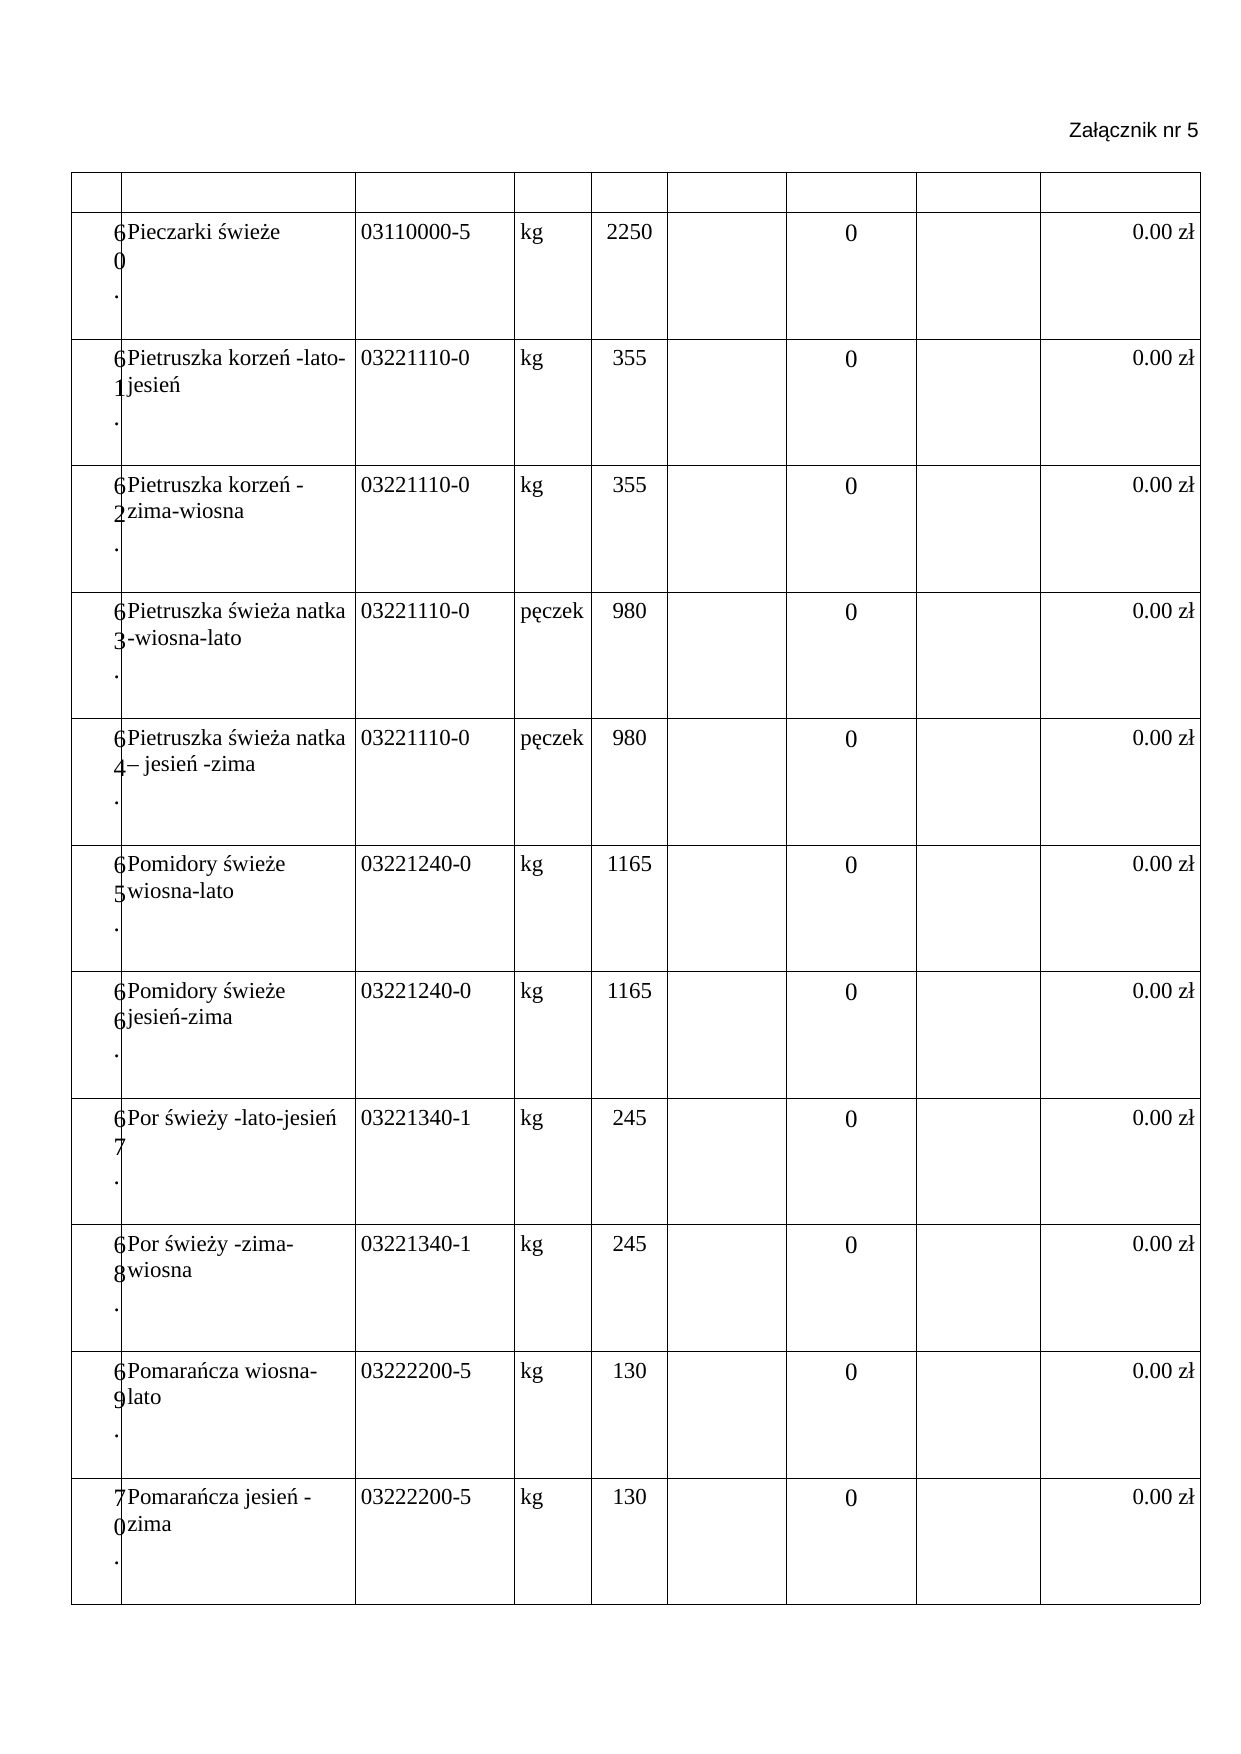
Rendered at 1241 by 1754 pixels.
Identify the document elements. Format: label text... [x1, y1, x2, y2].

table_cell [72, 213, 121, 338]
table_cell [116, 1112, 121, 1126]
table_cell [668, 1479, 786, 1604]
table_cell 0,00 zł [1041, 466, 1200, 592]
table_cell 03221110-0 [356, 340, 514, 465]
table_cell [917, 213, 1040, 338]
table_cell [668, 340, 786, 465]
table_cell [72, 593, 121, 718]
table_cell [917, 593, 1040, 718]
table_cell 130 [592, 1479, 667, 1604]
table_cell [116, 1238, 121, 1252]
table_cell Por świeży -zima-wiosna [122, 1225, 355, 1351]
table_cell 0 [787, 1479, 916, 1604]
table_cell [787, 173, 916, 212]
table_cell 03221240-0 [356, 846, 514, 971]
table_cell [72, 173, 121, 212]
table_cell 355 [592, 466, 667, 592]
table_cell kg [515, 1352, 591, 1477]
table_cell Pietruszka korzeń -zima-wiosna [122, 466, 355, 592]
table_cell [116, 605, 121, 619]
table_cell [72, 466, 121, 592]
table_cell [116, 858, 121, 872]
table_cell 03221340-1 [356, 1099, 514, 1224]
table_cell kg [515, 1099, 591, 1224]
table_cell 03222200-5 [356, 1352, 514, 1477]
table_cell Pomidory świeże jesień-zima [122, 972, 355, 1098]
table_cell 2250 [592, 213, 667, 338]
table_cell 0 [787, 340, 916, 465]
table_cell [72, 719, 121, 845]
table_cell [917, 1479, 1040, 1604]
table_cell 245 [592, 1099, 667, 1224]
table_cell 0 [787, 1225, 916, 1351]
table_cell pęczek [515, 593, 591, 718]
table_cell [72, 1225, 121, 1351]
table_cell 245 [592, 1225, 667, 1351]
table_cell [917, 1352, 1040, 1477]
table_cell 0,00 zł [1041, 719, 1200, 845]
table_cell [917, 972, 1040, 1098]
table_cell Pieczarki świeże [122, 213, 355, 338]
table_cell [72, 846, 121, 971]
table_cell 1165 [592, 972, 667, 1098]
table_cell 03222200-5 [356, 1479, 514, 1604]
table_cell 03221110-0 [356, 593, 514, 718]
table_cell [917, 1099, 1040, 1224]
table_cell Pietruszka świeża natka -wiosna-lato [122, 593, 355, 718]
table_cell [72, 340, 121, 465]
table_cell 0,00 zł [1041, 972, 1200, 1098]
table_cell [668, 972, 786, 1098]
table_cell [515, 173, 591, 212]
table_cell Pietruszka korzeń -lato-jesień [122, 340, 355, 465]
table_cell 0 [787, 1352, 916, 1477]
table_cell 0,00 zł [1041, 1352, 1200, 1477]
table_cell 0,00 zł [1041, 340, 1200, 465]
table_cell 03221110-0 [356, 719, 514, 845]
table_cell 0,00 zł [1041, 1479, 1200, 1604]
table_cell [72, 1352, 121, 1477]
table_cell kg [515, 972, 591, 1098]
table_cell kg [515, 213, 591, 338]
table_cell [72, 1479, 121, 1604]
table_cell Pomarańcza jesień -zima [122, 1479, 355, 1604]
table_cell Pomarańcza wiosna-lato [122, 1352, 355, 1477]
table_cell 0,00 zł [1041, 213, 1200, 338]
table_cell [116, 1365, 121, 1379]
table_cell [116, 479, 121, 493]
table_cell Pomidory świeże wiosna-lato [122, 846, 355, 971]
table_cell 0 [787, 719, 916, 845]
table_cell [116, 985, 121, 999]
table_cell [917, 173, 1040, 212]
table_cell 0 [787, 466, 916, 592]
table_cell [72, 1099, 121, 1224]
table_cell [668, 593, 786, 718]
table_cell 03221240-0 [356, 972, 514, 1098]
table_cell [668, 173, 786, 212]
table_cell [356, 173, 514, 212]
table_cell [917, 340, 1040, 465]
table_cell 0 [787, 972, 916, 1098]
table_cell [917, 466, 1040, 592]
table_cell 0,00 zł [1041, 1225, 1200, 1351]
table_cell [668, 1352, 786, 1477]
table_cell [72, 972, 121, 1098]
table_cell Pietruszka świeża natka – jesień -zima [122, 719, 355, 845]
table_cell [668, 1225, 786, 1351]
table_cell [116, 732, 121, 746]
table_cell Por świeży -lato-jesień [122, 1099, 355, 1224]
table_cell 0 [787, 593, 916, 718]
table_cell 03221110-0 [356, 466, 514, 592]
table_cell kg [515, 466, 591, 592]
table_cell Papryka świeża żółta jesień-zima [122, 173, 355, 212]
table_cell 0 [787, 1099, 916, 1224]
table_cell [116, 352, 121, 366]
table_cell [917, 846, 1040, 971]
table_cell pęczek [515, 719, 591, 845]
table_cell [116, 226, 121, 240]
table_cell [592, 173, 667, 212]
table_cell 0,00 zł [1041, 846, 1200, 971]
table_cell [917, 1225, 1040, 1351]
table_cell 130 [592, 1352, 667, 1477]
table_cell 0,00 zł [1041, 173, 1200, 212]
table_cell 980 [592, 593, 667, 718]
table_cell 0 [787, 213, 916, 338]
table_cell [668, 846, 786, 971]
table_cell [116, 1014, 121, 1028]
table_cell 1165 [592, 846, 667, 971]
table_cell 0 [787, 846, 916, 971]
table_cell kg [515, 1479, 591, 1604]
table_cell [668, 1099, 786, 1224]
table_cell [668, 719, 786, 845]
table_cell [668, 466, 786, 592]
table_cell [917, 719, 1040, 845]
table_cell kg [515, 846, 591, 971]
table_cell 355 [592, 340, 667, 465]
table_cell 0,00 zł [1041, 1099, 1200, 1224]
table_cell 0,00 zł [1041, 593, 1200, 718]
table_cell 03110000-5 [356, 213, 514, 338]
table_cell 03221340-1 [356, 1225, 514, 1351]
table_cell [668, 213, 786, 338]
table_cell kg [515, 340, 591, 465]
table_cell kg [515, 1225, 591, 1351]
table_cell 980 [592, 719, 667, 845]
